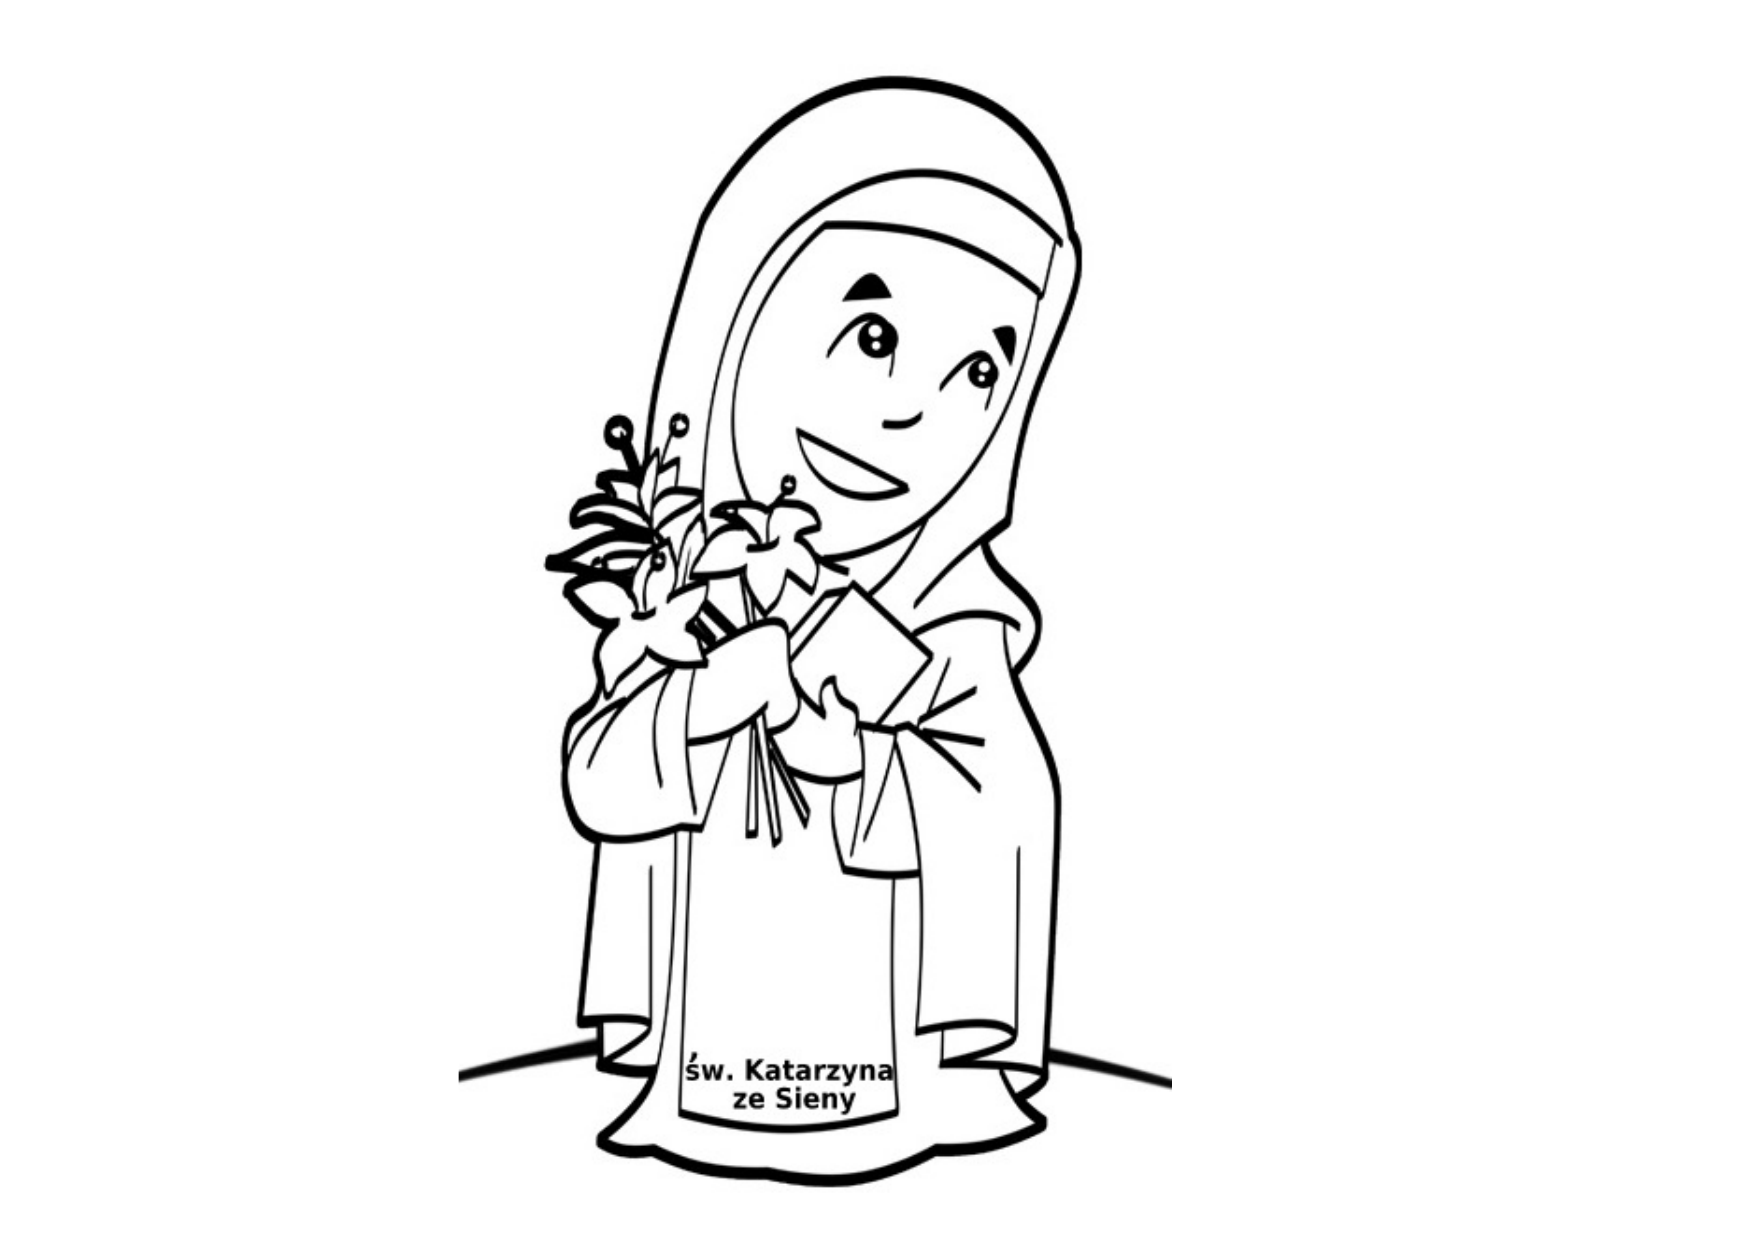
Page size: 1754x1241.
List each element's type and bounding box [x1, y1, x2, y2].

picture [458, 51, 1172, 1202]
